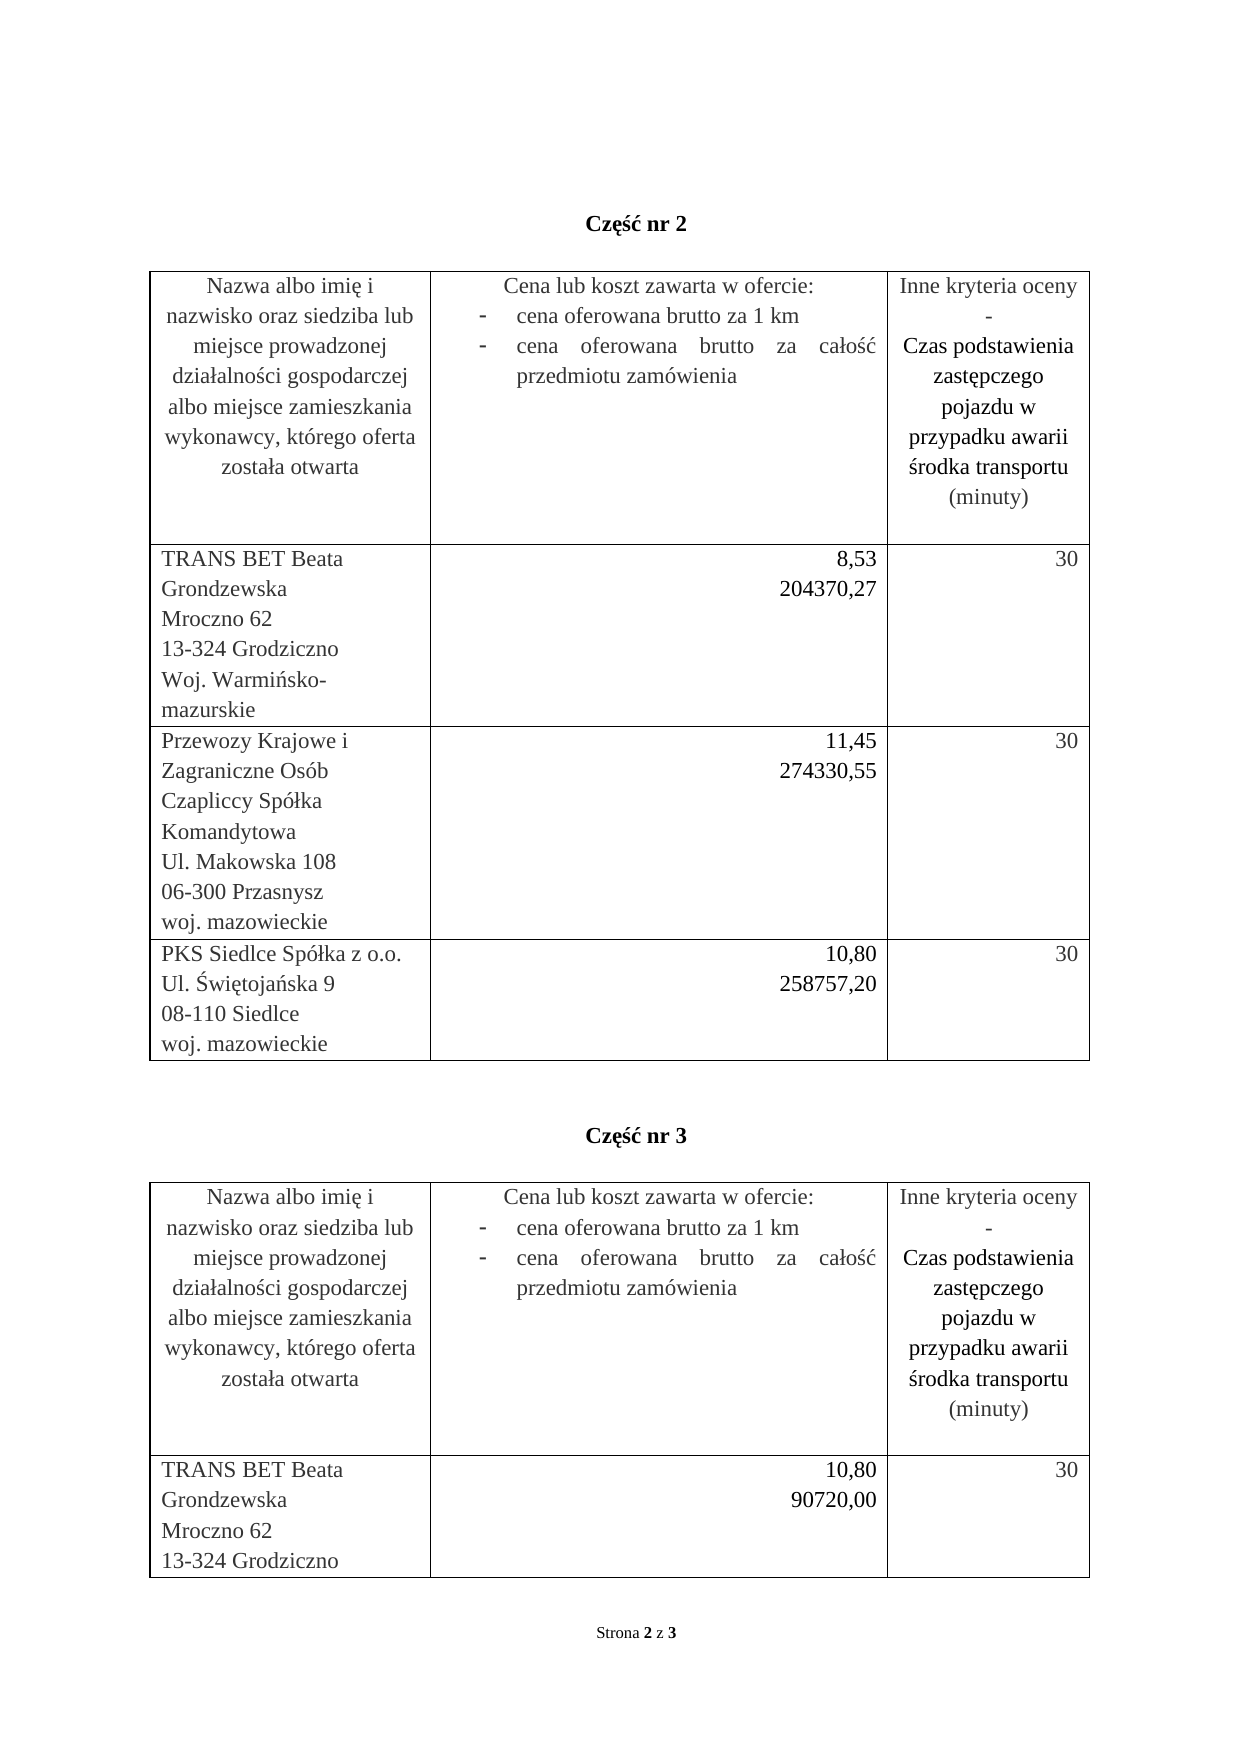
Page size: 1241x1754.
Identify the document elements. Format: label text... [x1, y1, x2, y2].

table_header Nazwa albo imię i nazwisko oraz siedziba lub miejsce prowadzonej działalności gospodarczej albo miejsce zamieszkania wykonawcy, którego oferta została otwarta [151, 1183, 430, 1455]
text Część nr 3 [150, 1122, 1122, 1148]
table_cell Przewozy Krajowe i Zagraniczne Osób Czapliccy Spółka Komandytowa Ul. Makowska 108 06-300 Przasnysz woj. mazowieckie [151, 727, 430, 938]
table_cell 10,80 90720,00 [431, 1456, 887, 1577]
table_header Cena lub koszt zawarta w ofercie: cena oferowana brutto za 1 km cena oferowana brutto za całość przedmiotu zamówienia [431, 1183, 887, 1455]
table_cell 11,45 274330,55 [431, 727, 887, 938]
table_cell 10,80 258757,20 [431, 940, 887, 1060]
table_cell 30 [888, 1456, 1089, 1577]
table_cell 8,53 204370,27 [431, 545, 887, 726]
table_header Nazwa albo imię i nazwisko oraz siedziba lub miejsce prowadzonej działalności gospodarczej albo miejsce zamieszkania wykonawcy, którego oferta została otwarta [151, 272, 430, 544]
table_header Cena lub koszt zawarta w ofercie: cena oferowana brutto za 1 km cena oferowana brutto za całość przedmiotu zamówienia [431, 272, 887, 544]
table_cell TRANS BET Beata Grondzewska Mroczno 62 13-324 Grodziczno [151, 1456, 430, 1577]
table_cell PKS Siedlce Spółka z o.o. Ul. Świętojańska 9 08-110 Siedlce woj. mazowieckie [151, 940, 430, 1060]
table_header Inne kryteria oceny - Czas podstawienia zastępczego pojazdu w przypadku awarii środka transportu (minuty) [888, 1183, 1089, 1455]
table_cell 30 [888, 727, 1089, 938]
table_cell TRANS BET Beata Grondzewska Mroczno 62 13-324 Grodziczno Woj. Warmińsko-mazurskie [151, 545, 430, 726]
table_cell 30 [888, 545, 1089, 726]
text Część nr 2 [150, 210, 1122, 237]
table_header Inne kryteria oceny - Czas podstawienia zastępczego pojazdu w przypadku awarii środka transportu (minuty) [888, 272, 1089, 544]
table_cell 30 [888, 940, 1089, 1060]
